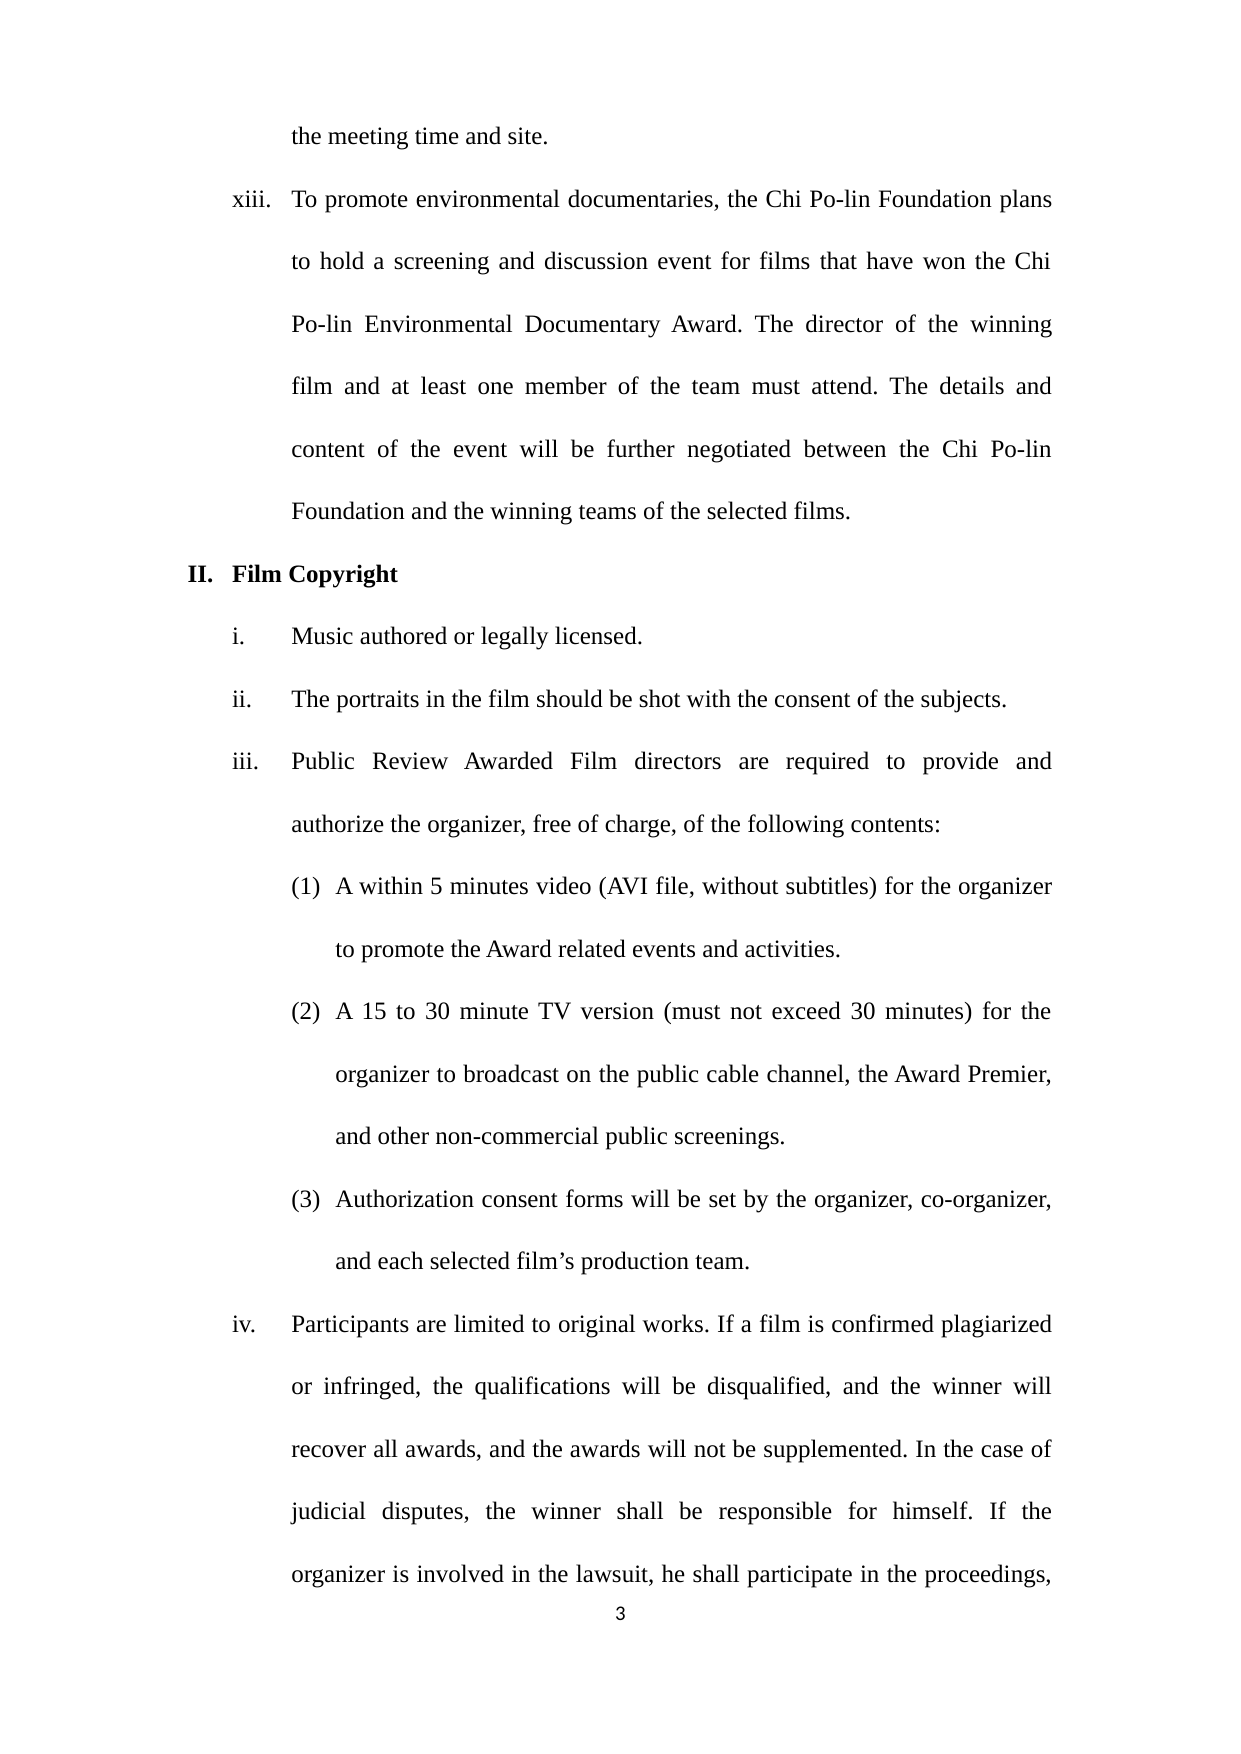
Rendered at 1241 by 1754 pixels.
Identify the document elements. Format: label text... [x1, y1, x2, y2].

list Public Review Awarded Film directors are required to provide and authorize the organizer, free of charge, of the following contents: [232, 719, 1053, 844]
list Film Copyright [187, 532, 1053, 594]
list Music authored or legally licensed. [232, 594, 1053, 657]
list A 15 to 30 minute TV version (must not exceed 30 minutes) for the organizer to broadcast on the public cable channel, the Award Premier, and other non-commercial public screenings. [291, 969, 1053, 1157]
list The portraits in the film should be shot with the consent of the subjects. [232, 657, 1053, 719]
list Participants are limited to original works. If a film is confirmed plagiarized or infringed, the qualifications will be disqualified, and the winner will recover all awards, and the awards will not be supplemented. In the case of judicial disputes, the winner shall be responsible for himself. If the organizer is involved in the lawsuit, he shall participate in the proceedings, [232, 1282, 1053, 1594]
list To promote environmental documentaries, the Chi Po-lin Foundation plans to hold a screening and discussion event for films that have won the Chi Po-lin Environmental Documentary Award. The director of the winning film and at least one member of the team must attend. The details and content of the event will be further negotiated between the Chi Po-lin Foundation and the winning teams of the selected films. [232, 157, 1053, 532]
list A within 5 minutes video (AVI file, without subtitles) for the organizer to promote the Award related events and activities. [291, 844, 1053, 969]
list Authorization consent forms will be set by the organizer, co-organizer, and each selected film’s production team. [291, 1157, 1053, 1282]
list the meeting time and site. [232, 94, 1053, 157]
